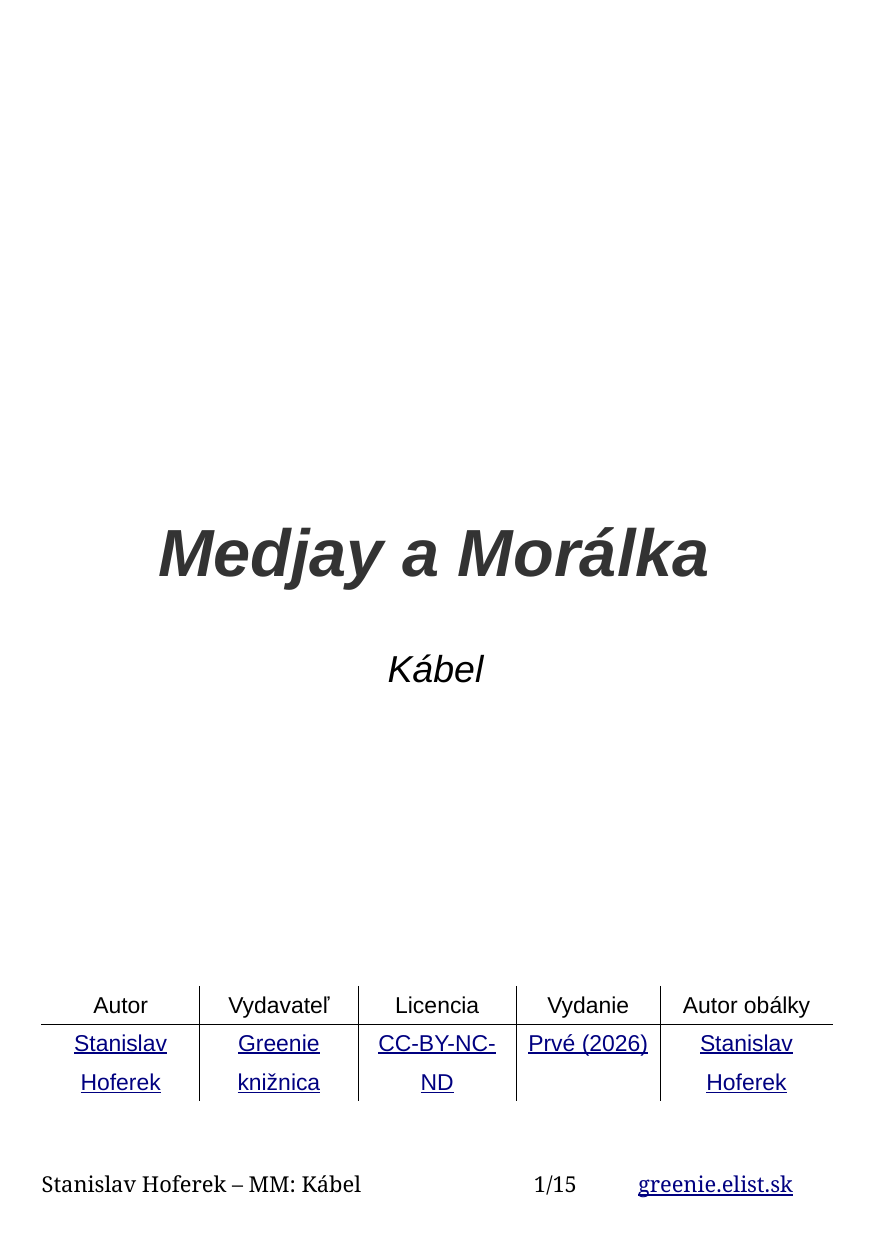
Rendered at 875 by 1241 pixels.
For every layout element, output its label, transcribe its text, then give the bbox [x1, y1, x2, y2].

table_cell Prvé (2026) [517, 1025, 660, 1101]
table_header Autor [41, 986, 199, 1024]
table_cell Stanislav Hoferek [661, 1025, 833, 1101]
table_cell Stanislav Hoferek [41, 1025, 199, 1101]
table_cell Greenie knižnica [200, 1025, 358, 1101]
table_header Vydanie [517, 986, 660, 1024]
subtitle Kábel [41, 647, 833, 691]
table_header Licencia [359, 986, 516, 1024]
subtitle Medjay a Morálka [41, 514, 833, 590]
table_header Autor obálky [661, 986, 833, 1024]
table_header Vydavateľ [200, 986, 358, 1024]
table_cell CC-BY-NC-ND [359, 1025, 516, 1101]
